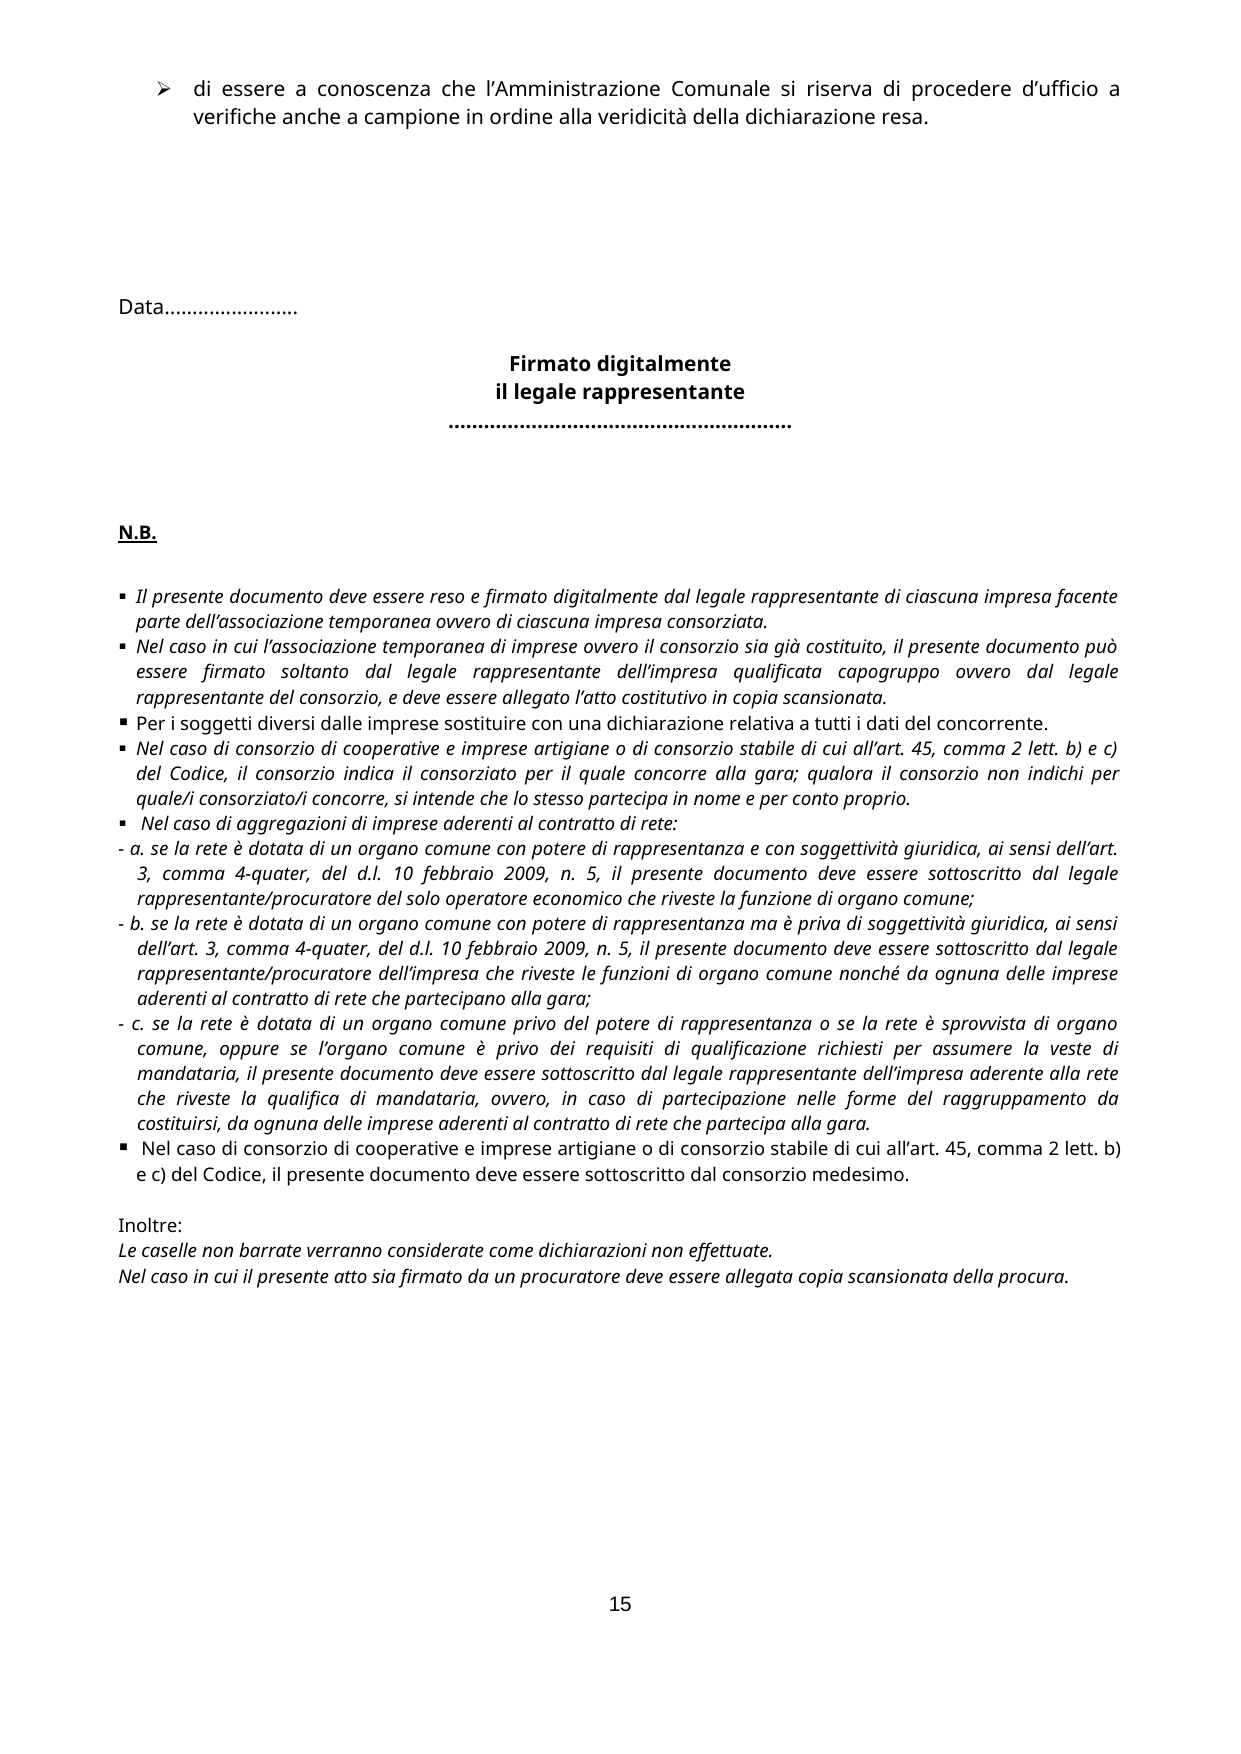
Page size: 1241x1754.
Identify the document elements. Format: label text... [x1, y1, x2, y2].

text N.B. [118, 520, 1122, 545]
list Il presente documento deve essere reso e firmato digitalmente dal legale rappresentante di ciascuna impresa facente parte dell’associazione temporanea ovvero di ciascuna impresa consorziata. [118, 583, 1122, 633]
list Per i soggetti diversi dalle imprese sostituire con una dichiarazione relativa a tutti i dati del concorrente. [118, 710, 1122, 735]
list Nel caso di consorzio di cooperative e imprese artigiane o di consorzio stabile di cui all’art. 45, comma 2 lett. b) e c) del Codice, il consorzio indica il consorziato per il quale concorre alla gara; qualora il consorzio non indichi per quale/i consorziato/i concorre, si intende che lo stesso partecipa in nome e per conto proprio. [118, 735, 1122, 810]
text Inoltre: [118, 1212, 1122, 1237]
text - a. se la rete è dotata di un organo comune con potere di rappresentanza e con soggettività giuridica, ai sensi dell’art. 3, comma 4-quater, del d.l. 10 febbraio 2009, n. 5, il presente documento deve essere sottoscritto dal legale rappresentante/procuratore del solo operatore economico che riveste la funzione di organo comune; [118, 835, 1122, 910]
list Nel caso di consorzio di cooperative e imprese artigiane o di consorzio stabile di cui all’art. 45, comma 2 lett. b) e c) del Codice, il presente documento deve essere sottoscritto dal consorzio medesimo. [118, 1135, 1122, 1186]
text - b. se la rete è dotata di un organo comune con potere di rappresentanza ma è priva di soggettività giuridica, ai sensi dell’art. 3, comma 4-quater, del d.l. 10 febbraio 2009, n. 5, il presente documento deve essere sottoscritto dal legale rappresentante/procuratore dell’impresa che riveste le funzioni di organo comune nonché da ognuna delle imprese aderenti al contratto di rete che partecipano alla gara; [118, 910, 1122, 1010]
text Nel caso in cui il presente atto sia firmato da un procuratore deve essere allegata copia scansionata della procura. [118, 1263, 1122, 1288]
list Nel caso di aggregazioni di imprese aderenti al contratto di rete: [118, 810, 1122, 835]
text Le caselle non barrate verranno considerate come dichiarazioni non effettuate. [118, 1237, 1122, 1263]
text - c. se la rete è dotata di un organo comune privo del potere di rappresentanza o se la rete è sprovvista di organo comune, oppure se l’organo comune è privo dei requisiti di qualificazione richiesti per assumere la veste di mandataria, il presente documento deve essere sottoscritto dal legale rappresentante dell’impresa aderente alla rete che riveste la qualifica di mandataria, ovvero, in caso di partecipazione nelle forme del raggruppamento da costituirsi, da ognuna delle imprese aderenti al contratto di rete che partecipa alla gara. [118, 1010, 1122, 1135]
text Data........................ [118, 292, 1122, 321]
list di essere a conoscenza che l’Amministrazione Comunale si riserva di procedere d’ufficio a verifiche anche a campione in ordine alla veridicità della dichiarazione resa. [156, 74, 1122, 131]
subtitle il legale rappresentante [118, 377, 1122, 406]
list Nel caso in cui l’associazione temporanea di imprese ovvero il consorzio sia già costituito, il presente documento può essere firmato soltanto dal legale rappresentante dell’impresa qualificata capogruppo ovvero dal legale rappresentante del consorzio, e deve essere allegato l’atto costitutivo in copia scansionata. [118, 633, 1122, 710]
subtitle …………………………………………………. [118, 406, 1122, 434]
subtitle Firmato digitalmente [118, 349, 1122, 377]
